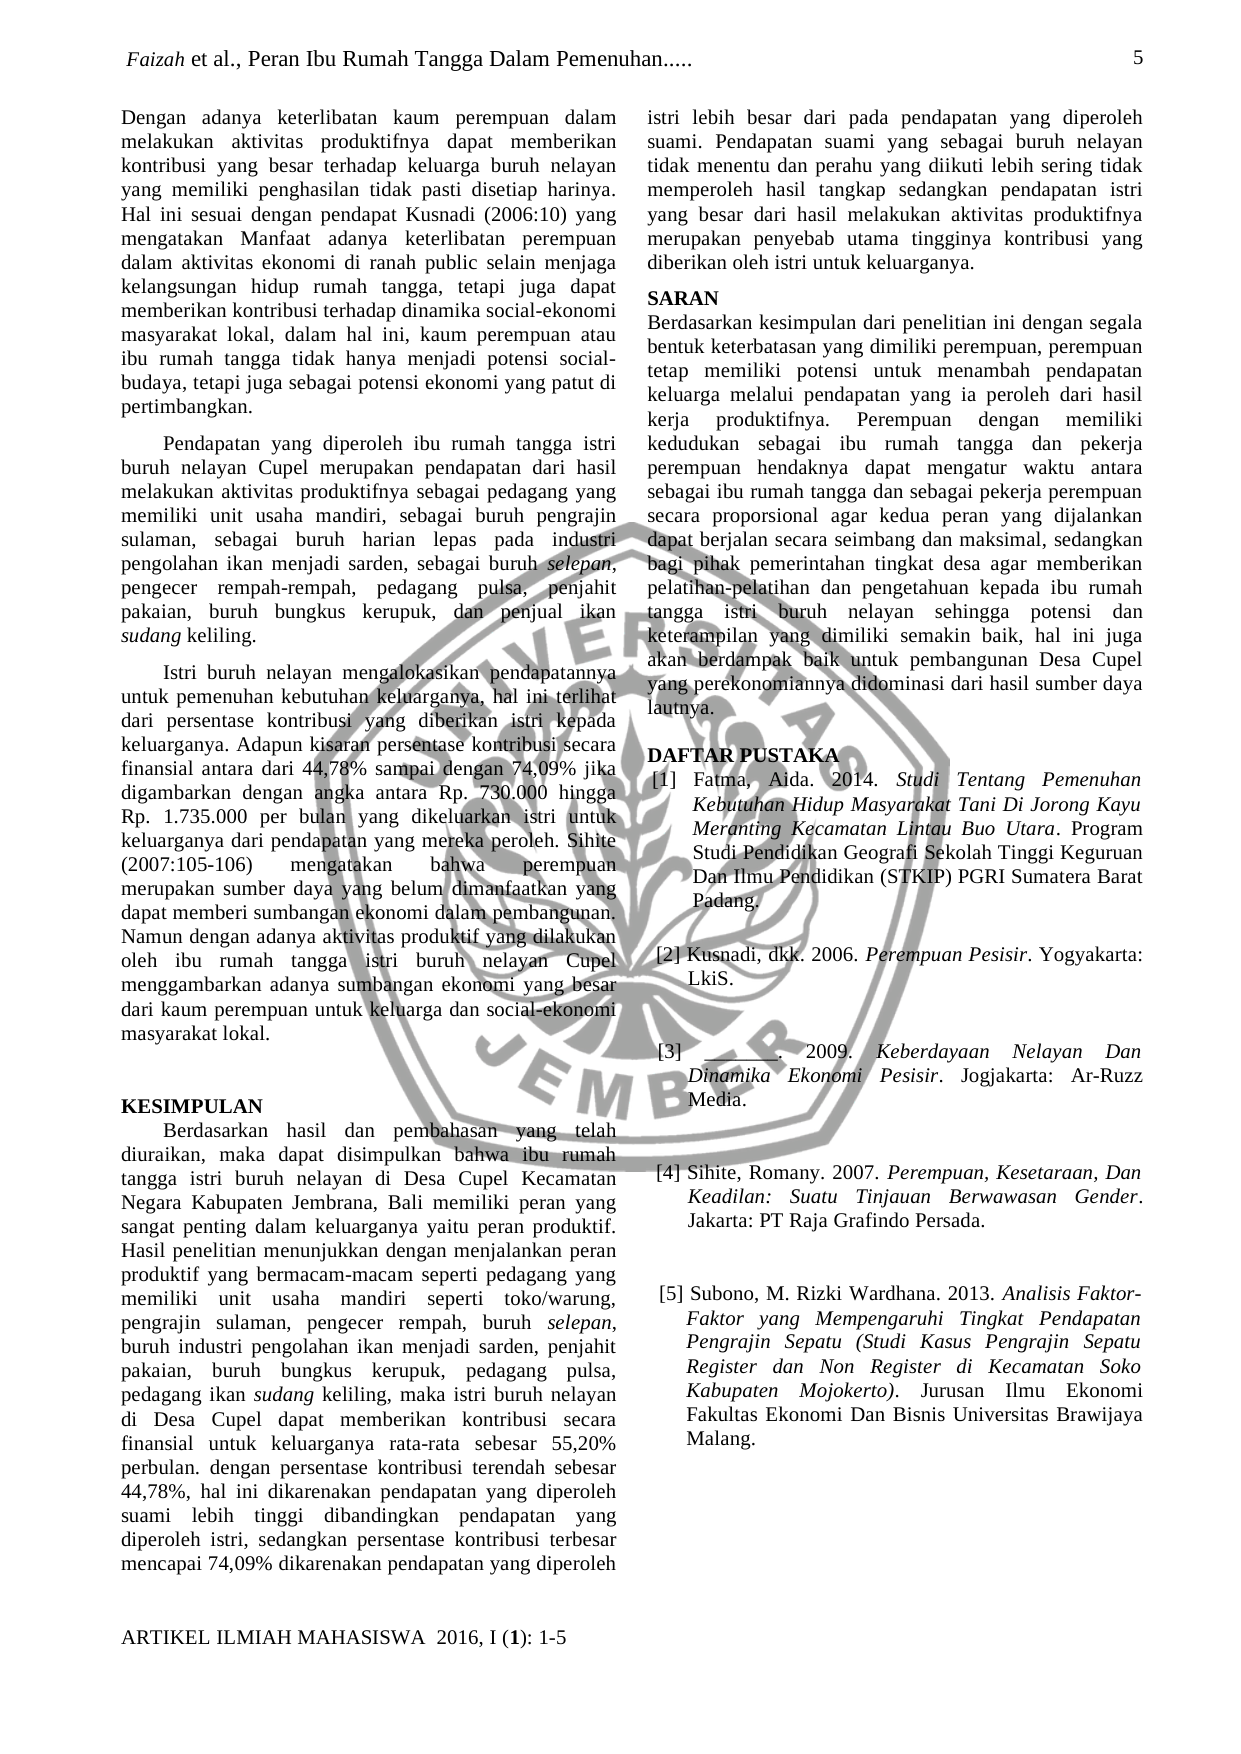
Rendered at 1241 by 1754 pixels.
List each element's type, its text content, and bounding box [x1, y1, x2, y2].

text [1] Fatma, Aida. 2014. Studi Tentang Pemenuhan Kebutuhan Hidup Masyarakat Tani Di Jorong Kayu Meranting Kecamatan Lintau Buo Utara. Program Studi Pendidikan Geografi Sekolah Tinggi Keguruan Dan Ilmu Pendidikan (STKIP) PGRI Sumatera Barat Padang. [652, 767, 1143, 912]
text SARAN [647, 286, 1143, 310]
text DAFTAR PUSTAKA [647, 743, 1143, 767]
text [5] Subono, M. Rizki Wardhana. 2013. Analisis Faktor-Faktor yang Mempengaruhi Tingkat Pendapatan Pengrajin Sepatu (Studi Kasus Pengrajin Sepatu Register dan Non Register di Kecamatan Soko Kabupaten Mojokerto). Jurusan Ilmu Ekonomi Fakultas Ekonomi Dan Bisnis Universitas Brawijaya Malang. [653, 1281, 1143, 1450]
text [2] Kusnadi, dkk. 2006. Perempuan Pesisir. Yogyakarta: LkiS. [650, 942, 1143, 990]
text Dengan adanya keterlibatan kaum perempuan dalam melakukan aktivitas produktifnya dapat memberikan kontribusi yang besar terhadap keluarga buruh nelayan yang memiliki penghasilan tidak pasti disetiap harinya. Hal ini sesuai dengan pendapat Kusnadi (2006:10) yang mengatakan Manfaat adanya keterlibatan perempuan dalam aktivitas ekonomi di ranah public selain menjaga kelangsungan hidup rumah tangga, tetapi juga dapat memberikan kontribusi terhadap dinamika social-ekonomi masyarakat lokal, dalam hal ini, kaum perempuan atau ibu rumah tangga tidak hanya menjadi potensi social-budaya, tetapi juga sebagai potensi ekonomi yang patut di pertimbangkan. [121, 105, 617, 418]
text [3] _______. 2009. Keberdayaan Nelayan Dan Dinamika Ekonomi Pesisir. Jogjakarta: Ar-Ruzz Media. [652, 1039, 1143, 1111]
text Pendapatan yang diperoleh ibu rumah tangga istri buruh nelayan Cupel merupakan pendapatan dari hasil melakukan aktivitas produktifnya sebagai pedagang yang memiliki unit usaha mandiri, sebagai buruh pengrajin sulaman, sebagai buruh harian lepas pada industri pengolahan ikan menjadi sarden, sebagai buruh selepan, pengecer rempah-rempah, pedagang pulsa, penjahit pakaian, buruh bungkus kerupuk, dan penjual ikan sudang keliling. [121, 430, 617, 647]
text KESIMPULAN Berdasarkan hasil dan pembahasan yang telah diuraikan, maka dapat disimpulkan bahwa ibu rumah tangga istri buruh nelayan di Desa Cupel Kecamatan Negara Kabupaten Jembrana, Bali memiliki peran yang sangat penting dalam keluarganya yaitu peran produktif. Hasil penelitian menunjukkan dengan menjalankan peran produktif yang bermacam-macam seperti pedagang yang memiliki unit usaha mandiri seperti toko/warung, pengrajin sulaman, pengecer rempah, buruh selepan, buruh industri pengolahan ikan menjadi sarden, penjahit pakaian, buruh bungkus kerupuk, pedagang pulsa, pedagang ikan sudang keliling, maka istri buruh nelayan di Desa Cupel dapat memberikan kontribusi secara finansial untuk keluarganya rata-rata sebesar 55,20% perbulan. dengan persentase kontribusi terendah sebesar 44,78%, hal ini dikarenakan pendapatan yang diperoleh suami lebih tinggi dibandingkan pendapatan yang diperoleh istri, sedangkan persentase kontribusi terbesar mencapai 74,09% dikarenakan pendapatan yang diperoleh [121, 1093, 617, 1575]
text istri lebih besar dari pada pendapatan yang diperoleh suami. Pendapatan suami yang sebagai buruh nelayan tidak menentu dan perahu yang diikuti lebih sering tidak memperoleh hasil tangkap sedangkan pendapatan istri yang besar dari hasil melakukan aktivitas produktifnya merupakan penyebab utama tingginya kontribusi yang diberikan oleh istri untuk keluarganya. [647, 105, 1143, 273]
picture [241, 447, 1023, 1247]
text [4] Sihite, Romany. 2007. Perempuan, Kesetaraan, Dan Keadilan: Suatu Tinjauan Berwawasan Gender. Jakarta: PT Raja Grafindo Persada. [650, 1160, 1143, 1232]
text Istri buruh nelayan mengalokasikan pendapatannya untuk pemenuhan kebutuhan keluarganya, hal ini terlihat dari persentase kontribusi yang diberikan istri kepada keluarganya. Adapun kisaran persentase kontribusi secara finansial antara dari 44,78% sampai dengan 74,09% jika digambarkan dengan angka antara Rp. 730.000 hingga Rp. 1.735.000 per bulan yang dikeluarkan istri untuk keluarganya dari pendapatan yang mereka peroleh. Sihite (2007:105-106) mengatakan bahwa perempuan merupakan sumber daya yang belum dimanfaatkan yang dapat memberi sumbangan ekonomi dalam pembangunan. Namun dengan adanya aktivitas produktif yang dilakukan oleh ibu rumah tangga istri buruh nelayan Cupel menggambarkan adanya sumbangan ekonomi yang besar dari kaum perempuan untuk keluarga dan social-ekonomi masyarakat lokal. [121, 659, 617, 1044]
text Berdasarkan kesimpulan dari penelitian ini dengan segala bentuk keterbatasan yang dimiliki perempuan, perempuan tetap memiliki potensi untuk menambah pendapatan keluarga melalui pendapatan yang ia peroleh dari hasil kerja produktifnya. Perempuan dengan memiliki kedudukan sebagai ibu rumah tangga dan pekerja perempuan hendaknya dapat mengatur waktu antara sebagai ibu rumah tangga dan sebagai pekerja perempuan secara proporsional agar kedua peran yang dijalankan dapat berjalan secara seimbang dan maksimal, sedangkan bagi pihak pemerintahan tingkat desa agar memberikan pelatihan-pelatihan dan pengetahuan kepada ibu rumah tangga istri buruh nelayan sehingga potensi dan keterampilan yang dimiliki semakin baik, hal ini juga akan berdampak baik untuk pembangunan Desa Cupel yang perekonomiannya didominasi dari hasil sumber daya lautnya. [647, 310, 1143, 719]
